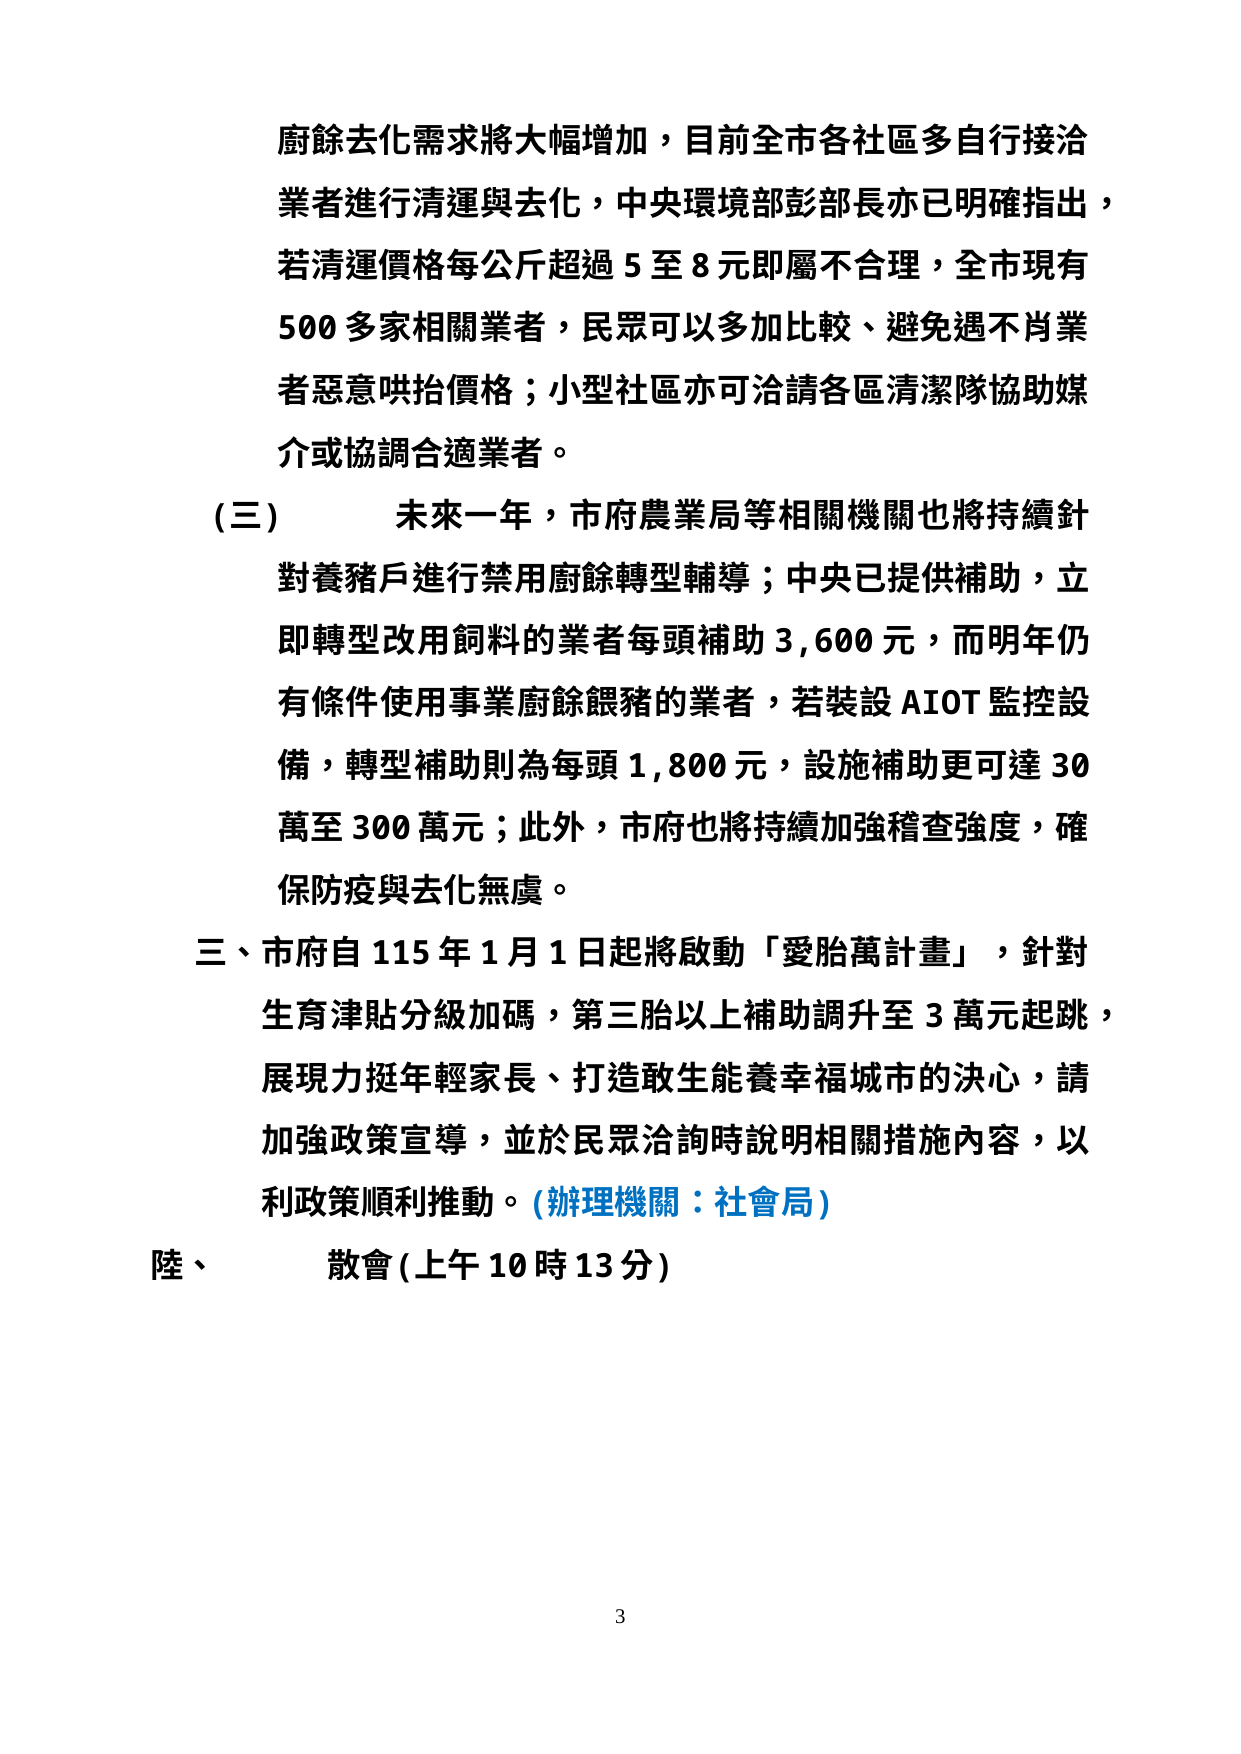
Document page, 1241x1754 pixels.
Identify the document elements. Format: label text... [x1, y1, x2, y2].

list 市府自115年1月1日起將啟動「愛胎萬計畫」，針對生育津貼分級加碼，第三胎以上補助調升至3萬元起跳，展現力挺年輕家長、打造敢生能養幸福城市的決心，請加強政策宣導，並於民眾洽詢時說明相關措施內容，以利政策順利推動。(辦理機關：社會局) [194, 909, 1090, 1221]
list 未來一年，市府農業局等相關機關也將持續針對養豬戶進行禁用廚餘轉型輔導；中央已提供補助，立即轉型改用飼料的業者每頭補助3,600元，而明年仍有條件使用事業廚餘餵豬的業者，若裝設AIOT監控設備，轉型補助則為每頭1,800元，設施補助更可達30萬至300萬元；此外，市府也將持續加強稽查強度，確保防疫與去化無虞。 [209, 471, 1090, 909]
list 散會(上午10時13分) [150, 1221, 1090, 1284]
list 另依中央規定，自115年起僅事業性廚餘得以持續作為養豬用途，家戶及社區型廚餘全面禁止餵養，廚餘去化需求將大幅增加，目前全市各社區多自行接洽業者進行清運與去化，中央環境部彭部長亦已明確指出，若清運價格每公斤超過5至8元即屬不合理，全市現有500多家相關業者，民眾可以多加比較、避免遇不肖業者惡意哄抬價格；小型社區亦可洽請各區清潔隊協助媒介或協調合適業者。 [209, 96, 1090, 471]
